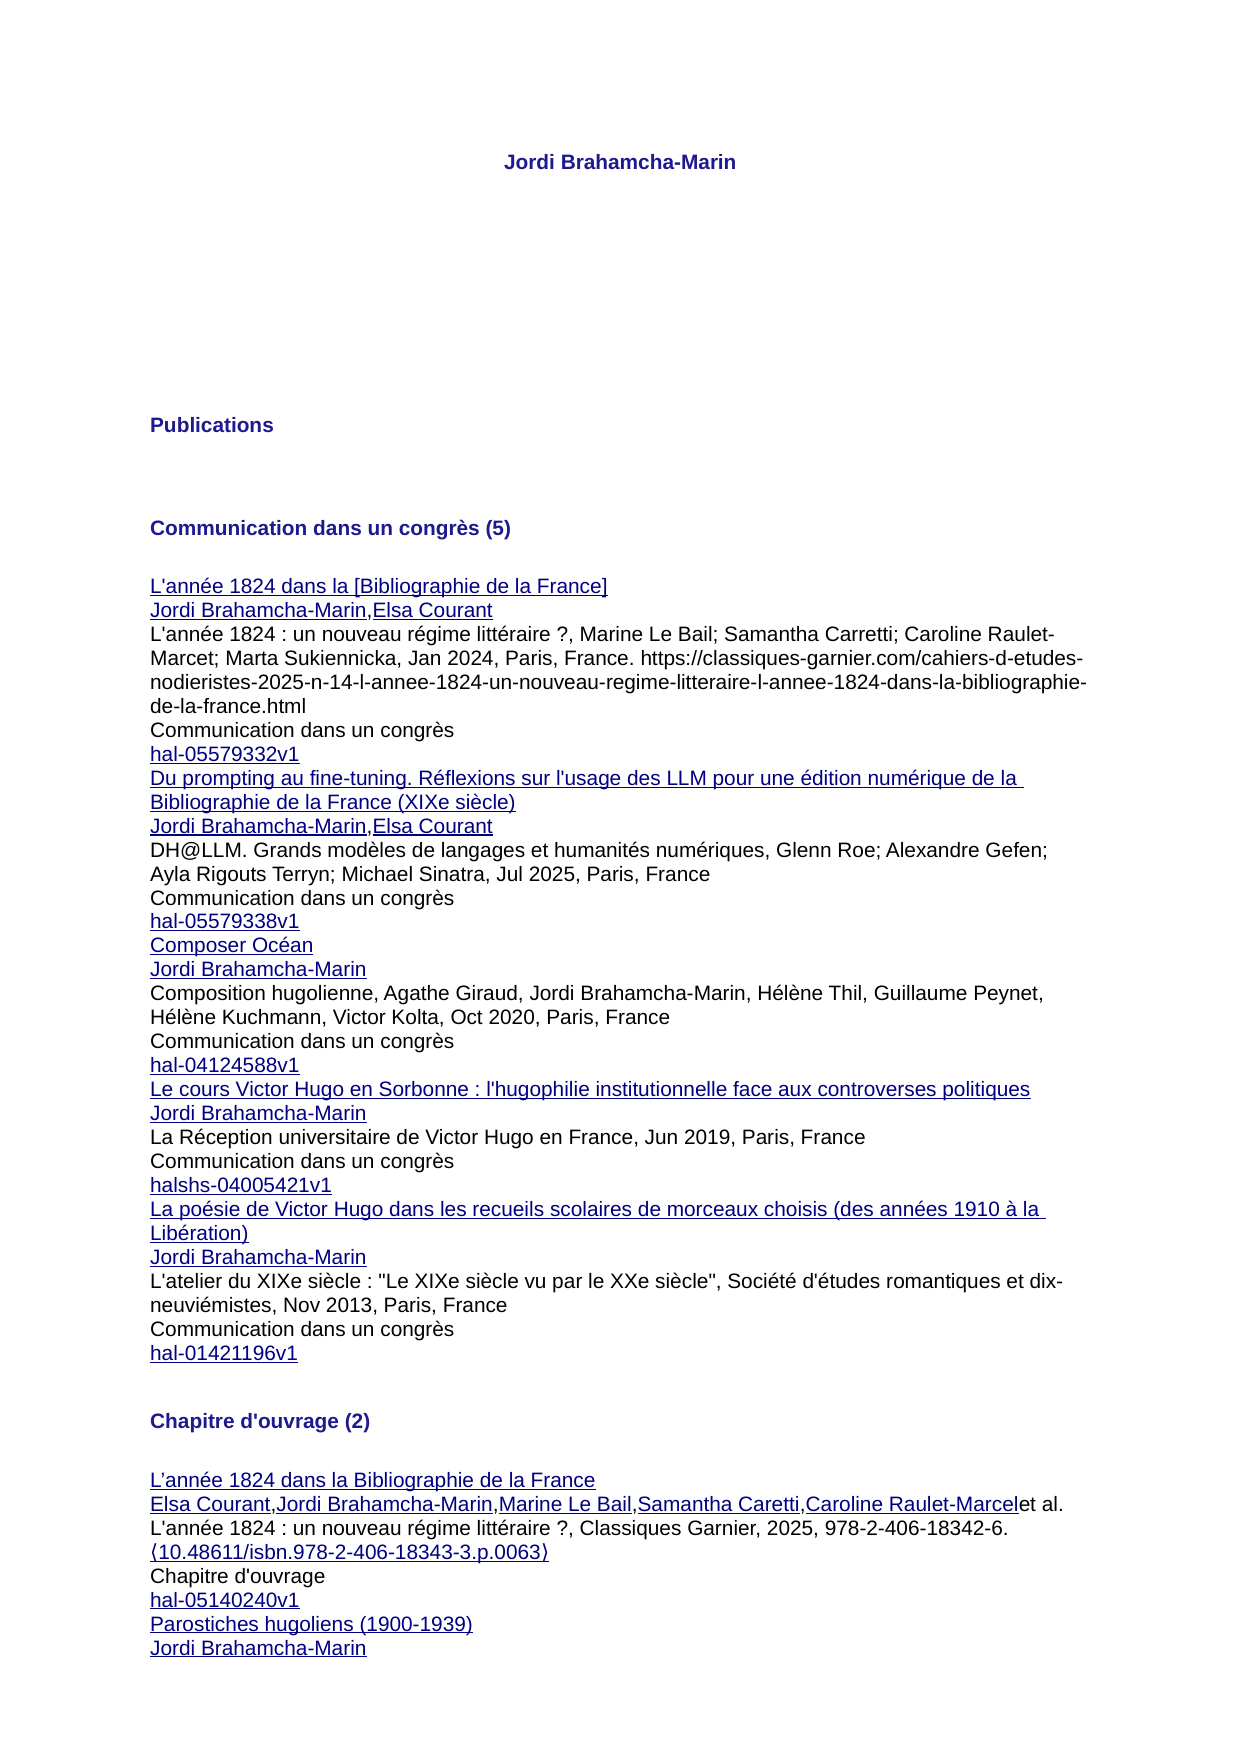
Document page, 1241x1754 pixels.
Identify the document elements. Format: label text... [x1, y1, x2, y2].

table_cell Le cours Victor Hugo en Sorbonne : l'hugophilie institutionnelle face aux controverses politiques Jordi Brahamcha-Marin La Réception universitaire de Victor Hugo en France, Jun 2019, Paris, France Communication dans un congrès halshs-04005421v1 [150, 1077, 1090, 1197]
table_cell Du prompting au fine-tuning. Réflexions sur l'usage des LLM pour une édition numérique de la Bibliographie de la France (XIXe siècle) Jordi Brahamcha-Marin,Elsa Courant DH@LLM. Grands modèles de langages et humanités numériques, Glenn Roe; Alexandre Gefen; Ayla Rigouts Terryn; Michael Sinatra, Jul 2025, Paris, France Communication dans un congrès hal-05579338v1 [150, 766, 1090, 933]
subtitle Publications [150, 412, 1090, 436]
subtitle Jordi Brahamcha-Marin [150, 150, 1090, 174]
table_header L’année 1824 dans la Bibliographie de la France Elsa Courant,Jordi Brahamcha-Marin,Marine Le Bail,Samantha Caretti,Caroline Raulet-Marcelet al. L'année 1824 : un nouveau régime littéraire ?, Classiques Garnier, 2025, 978-2-406-18342-6. ⟨10.48611/isbn.978-2-406-18343-3.p.0063⟩ Chapitre d'ouvrage hal-05140240v1 [150, 1468, 1090, 1611]
table_cell La poésie de Victor Hugo dans les recueils scolaires de morceaux choisis (des années 1910 à la Libération) Jordi Brahamcha-Marin L'atelier du XIXe siècle : "Le XIXe siècle vu par le XXe siècle", Société d'études romantiques et dix-neuviémistes, Nov 2013, Paris, France Communication dans un congrès hal-01421196v1 [150, 1197, 1090, 1364]
table_cell Parostiches hugoliens (1900-1939) Jordi Brahamcha-Marin [150, 1611, 1090, 1659]
table_cell Composer Océan Jordi Brahamcha-Marin Composition hugolienne, Agathe Giraud, Jordi Brahamcha-Marin, Hélène Thil, Guillaume Peynet, Hélène Kuchmann, Victor Kolta, Oct 2020, Paris, France Communication dans un congrès hal-04124588v1 [150, 933, 1090, 1077]
subtitle Chapitre d'ouvrage (2) [150, 1409, 1090, 1433]
subtitle Communication dans un congrès (5) [150, 516, 1090, 539]
table_header L'année 1824 dans la [Bibliographie de la France] Jordi Brahamcha-Marin,Elsa Courant L'année 1824 : un nouveau régime littéraire ?, Marine Le Bail; Samantha Carretti; Caroline Raulet-Marcet; Marta Sukiennicka, Jan 2024, Paris, France. https://classiques-garnier.com/cahiers-d-etudes-nodieristes-2025-n-14-l-annee-1824-un-nouveau-regime-litteraire-l-annee-1824-dans-la-bibliographie-de-la-france.html Communication dans un congrès hal-05579332v1 [150, 574, 1090, 766]
